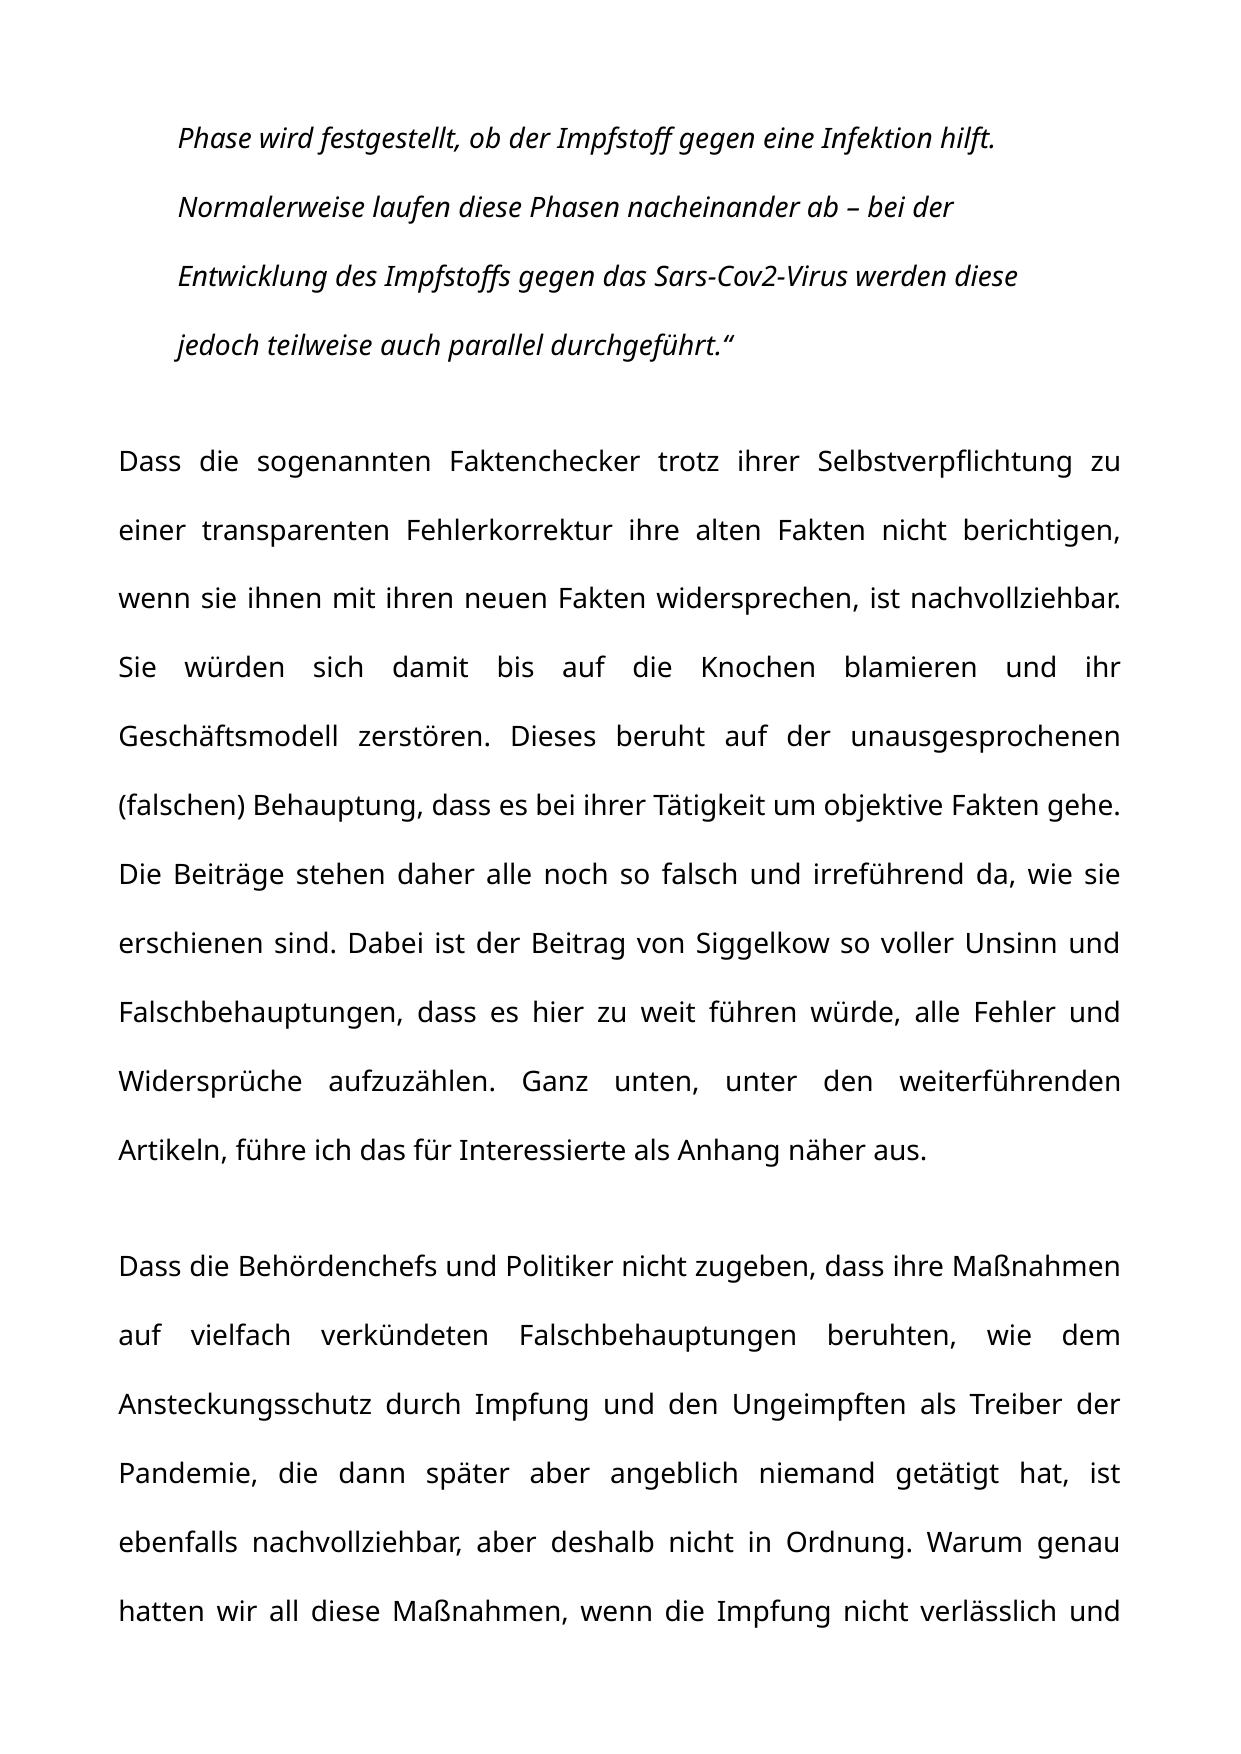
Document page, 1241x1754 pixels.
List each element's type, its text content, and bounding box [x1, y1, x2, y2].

text Phase wird festgestellt, ob der Impfstoff gegen eine Infektion hilft. Normalerweise laufen diese Phasen nacheinander ab – bei der Entwicklung des Impfstoffs gegen das Sars-Cov2-Virus werden diese jedoch teilweise auch parallel durchgeführt.“ [177, 118, 1063, 363]
text Dass die sogenannten Faktenchecker trotz ihrer Selbstverpflichtung zu einer transparenten Fehlerkorrektur ihre alten Fakten nicht berichtigen, wenn sie ihnen mit ihren neuen Fakten widersprechen, ist nachvollziehbar. Sie würden sich damit bis auf die Knochen blamieren und ihr Geschäftsmodell zerstören. Dieses beruht auf der unausgesprochenen (falschen) Behauptung, dass es bei ihrer Tätigkeit um objektive Fakten gehe. Die Beiträge stehen daher alle noch so falsch und irreführend da, wie sie erschienen sind. Dabei ist der Beitrag von Siggelkow so voller Unsinn und Falschbehauptungen, dass es hier zu weit führen würde, alle Fehler und Widersprüche aufzuzählen. Ganz unten, unter den weiterführenden Artikeln, führe ich das für Interessierte als Anhang näher aus. [118, 441, 1122, 1169]
text Dass die Behördenchefs und Politiker nicht zugeben, dass ihre Maßnahmen auf vielfach verkündeten Falschbehauptungen beruhten, wie dem Ansteckungsschutz durch Impfung und den Ungeimpften als Treiber der Pandemie, die dann später aber angeblich niemand getätigt hat, ist ebenfalls nachvollziehbar, aber deshalb nicht in Ordnung. Warum genau hatten wir all diese Maßnahmen, wenn die Impfung nicht verlässlich und [118, 1246, 1122, 1629]
